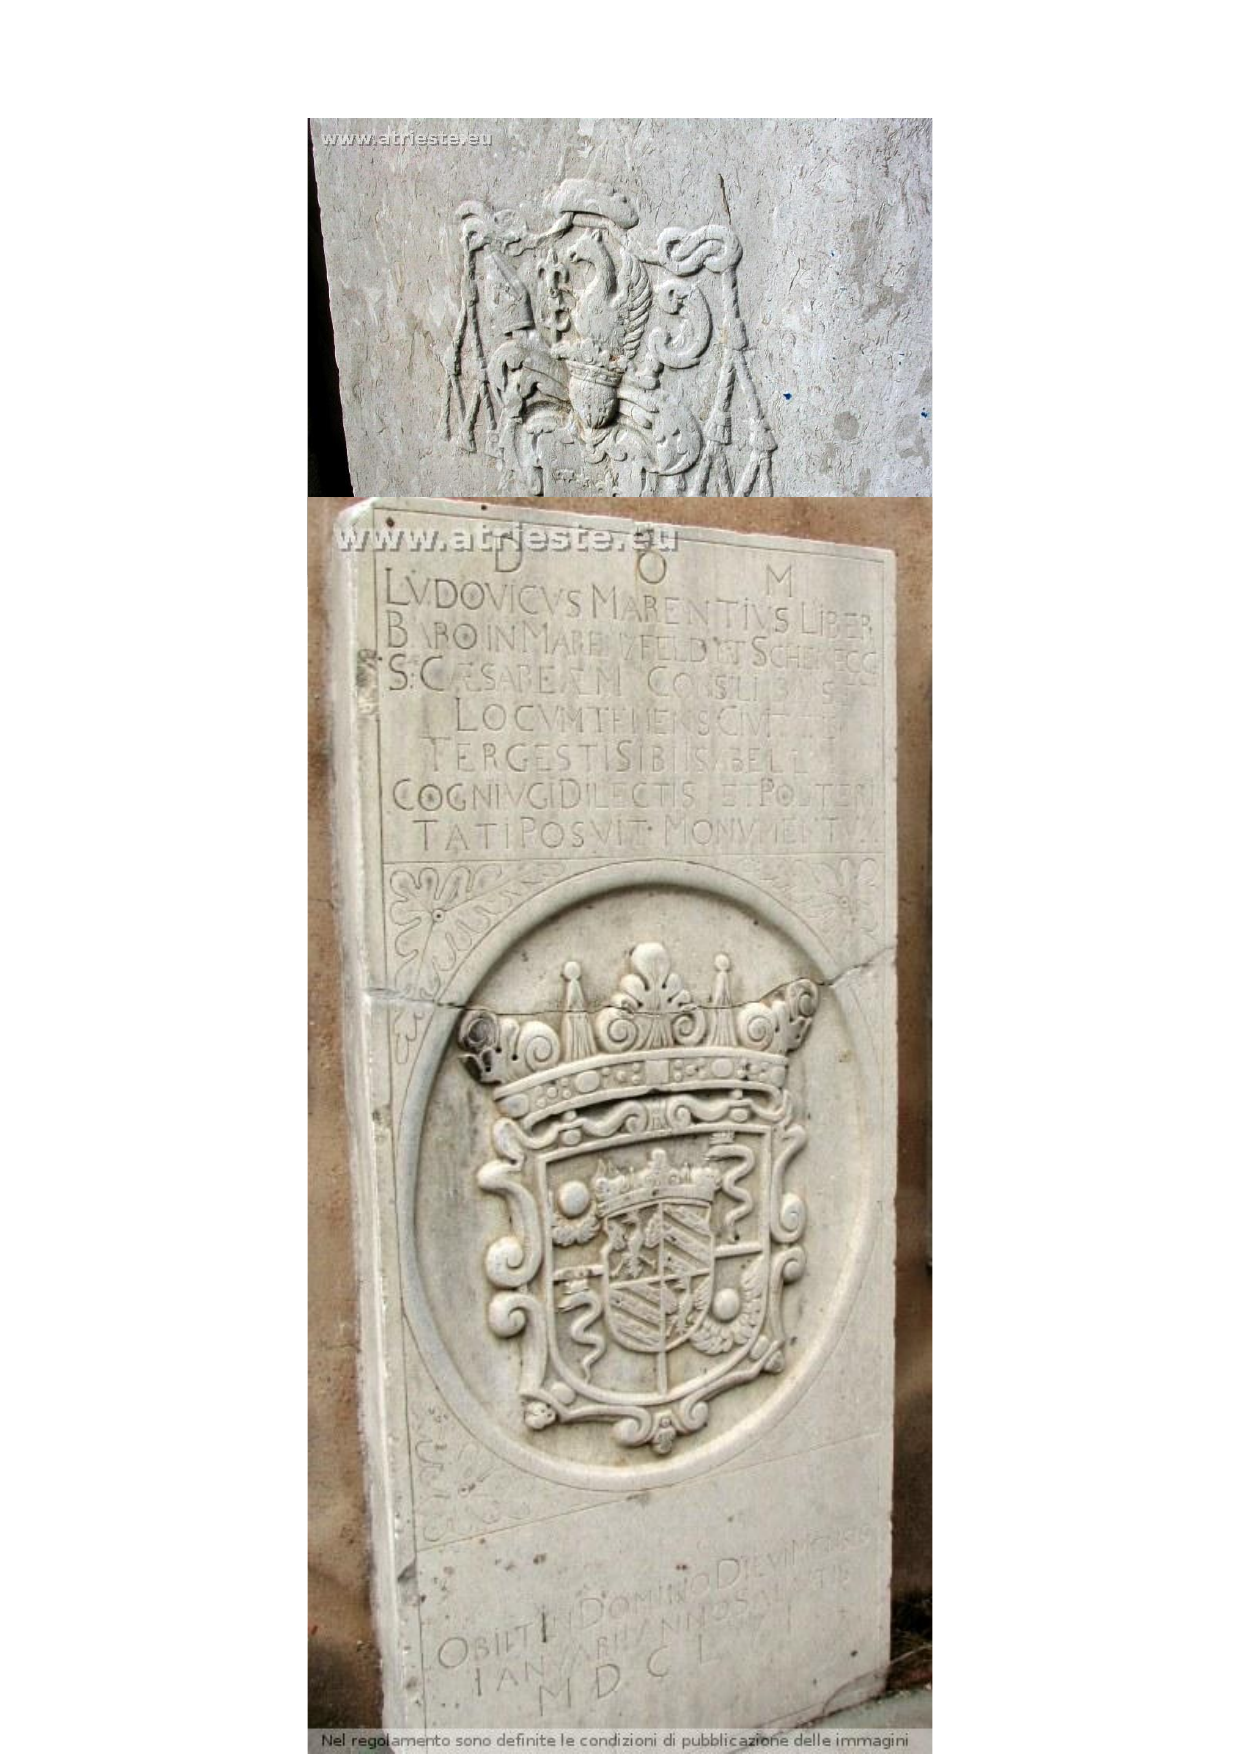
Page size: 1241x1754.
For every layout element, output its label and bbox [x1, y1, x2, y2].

picture [307, 118, 933, 1754]
